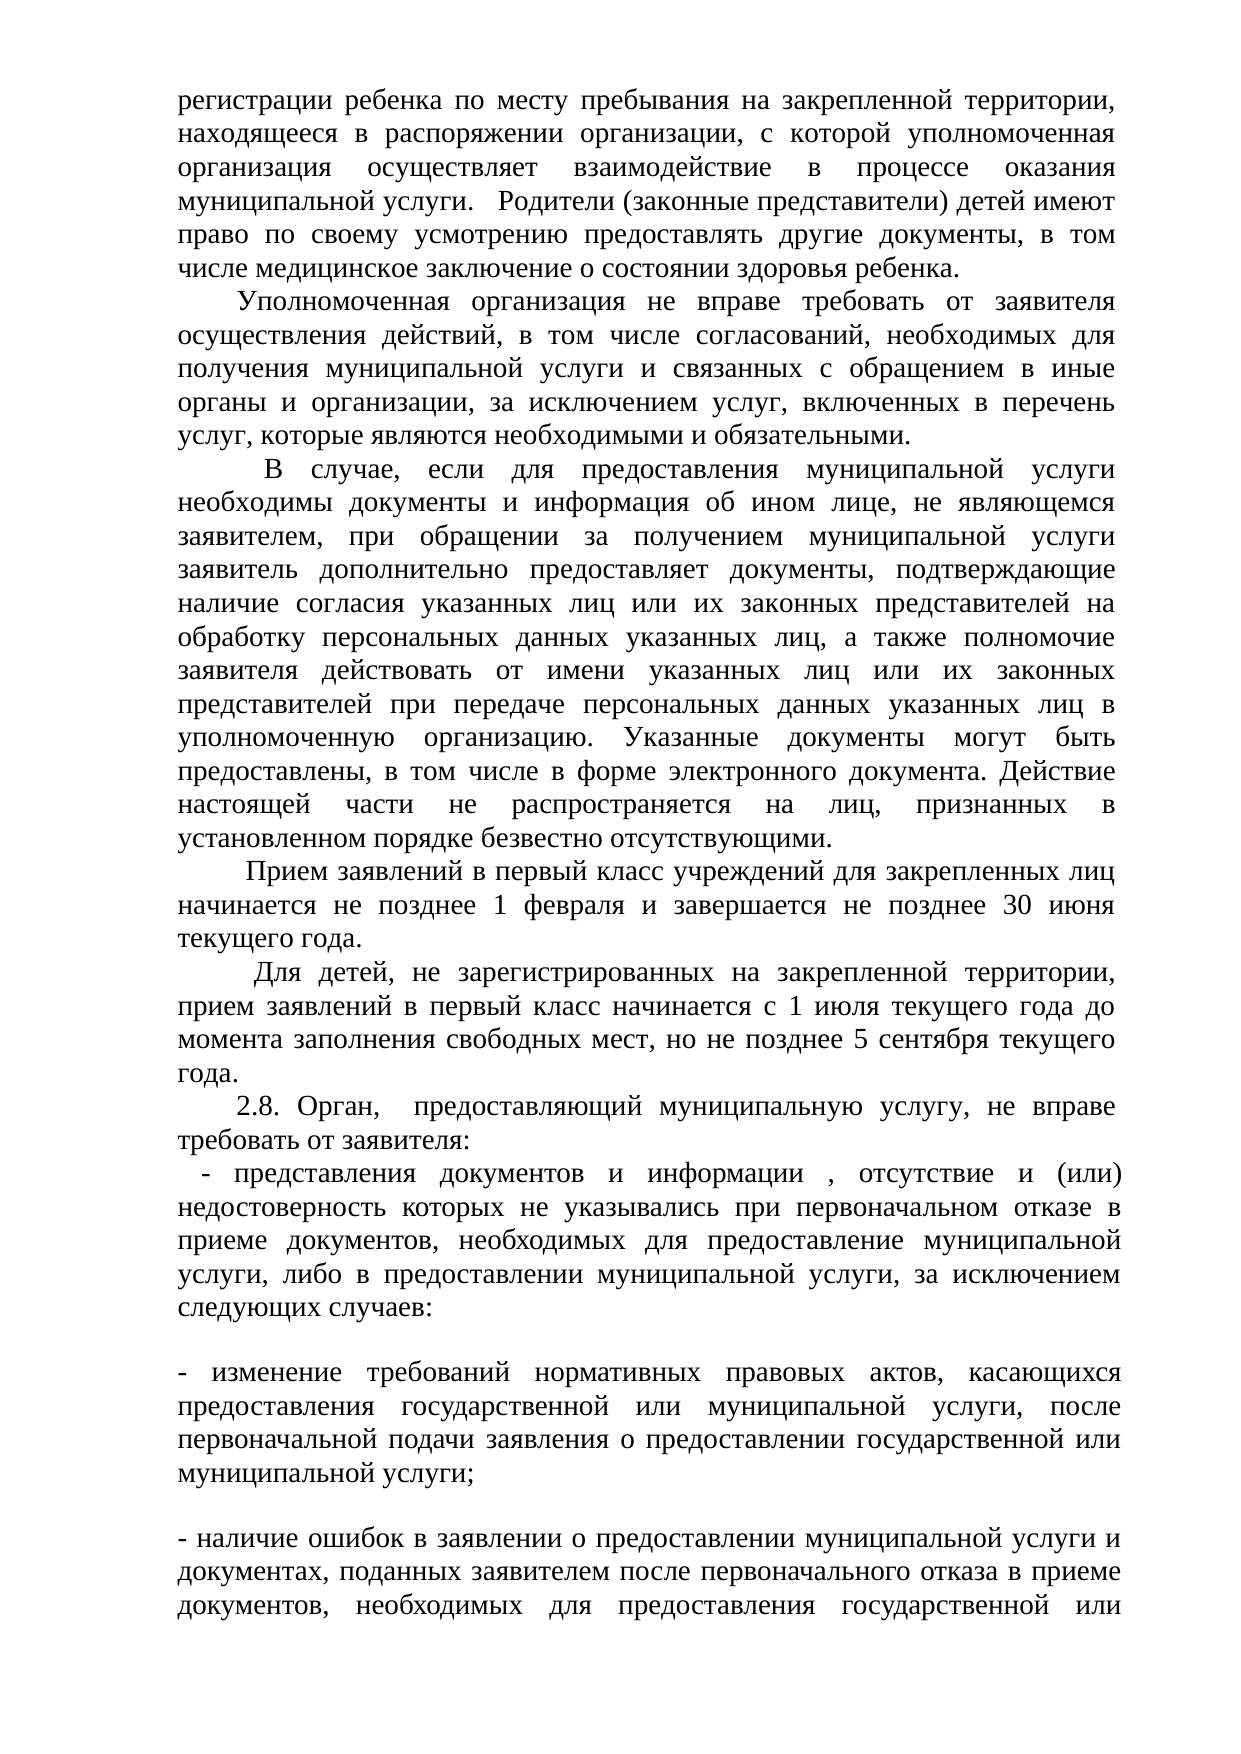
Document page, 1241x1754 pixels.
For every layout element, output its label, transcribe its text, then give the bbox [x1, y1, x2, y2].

text - изменение требований нормативных правовых актов, касающихся предоставления государственной или муниципальной услуги, после первоначальной подачи заявления о предоставлении государственной или муниципальной услуги; [177, 1354, 1122, 1488]
text Для детей, не зарегистрированных на закрепленной территории, прием заявлений в первый класс начинается с 1 июля текущего года до момента заполнения свободных мест, но не позднее 5 сентября текущего года. [177, 954, 1116, 1088]
text регистрации ребенка по месту пребывания на закрепленной территории, находящееся в распоряжении организации, с которой уполномоченная организация осуществляет взаимодействие в процессе оказания муниципальной услуги. Родители (законные представители) детей имеют право по своему усмотрению предоставлять другие документы, в том числе медицинское заключение о состоянии здоровья ребенка. [177, 82, 1116, 283]
text Прием заявлений в первый класс учреждений для закрепленных лиц начинается не позднее 1 февраля и завершается не позднее 30 июня текущего года. [177, 853, 1116, 954]
text - наличие ошибок в заявлении о предоставлении муниципальной услуги и документах, поданных заявителем после первоначального отказа в приеме документов, необходимых для предоставления государственной или [177, 1520, 1122, 1620]
text - представления документов и информации , отсутствие и (или) недостоверность которых не указывались при первоначальном отказе в приеме документов, необходимых для предоставление муниципальной услуги, либо в предоставлении муниципальной услуги, за исключением следующих случаев: [177, 1155, 1122, 1323]
text Уполномоченная организация не вправе требовать от заявителя осуществления действий, в том числе согласований, необходимых для получения муниципальной услуги и связанных с обращением в иные органы и организации, за исключением услуг, включенных в перечень услуг, которые являются необходимыми и обязательными. [177, 283, 1116, 451]
text В случае, если для предоставления муниципальной услуги необходимы документы и информация об ином лице, не являющемся заявителем, при обращении за получением муниципальной услуги заявитель дополнительно предоставляет документы, подтверждающие наличие согласия указанных лиц или их законных представителей на обработку персональных данных указанных лиц, а также полномочие заявителя действовать от имени указанных лиц или их законных представителей при передаче персональных данных указанных лиц в уполномоченную организацию. Указанные документы могут быть предоставлены, в том числе в форме электронного документа. Действие настоящей части не распространяется на лиц, признанных в установленном порядке безвестно отсутствующими. [177, 451, 1116, 853]
text 2.8. Орган, предоставляющий муниципальную услугу, не вправе требовать от заявителя: [177, 1088, 1116, 1155]
